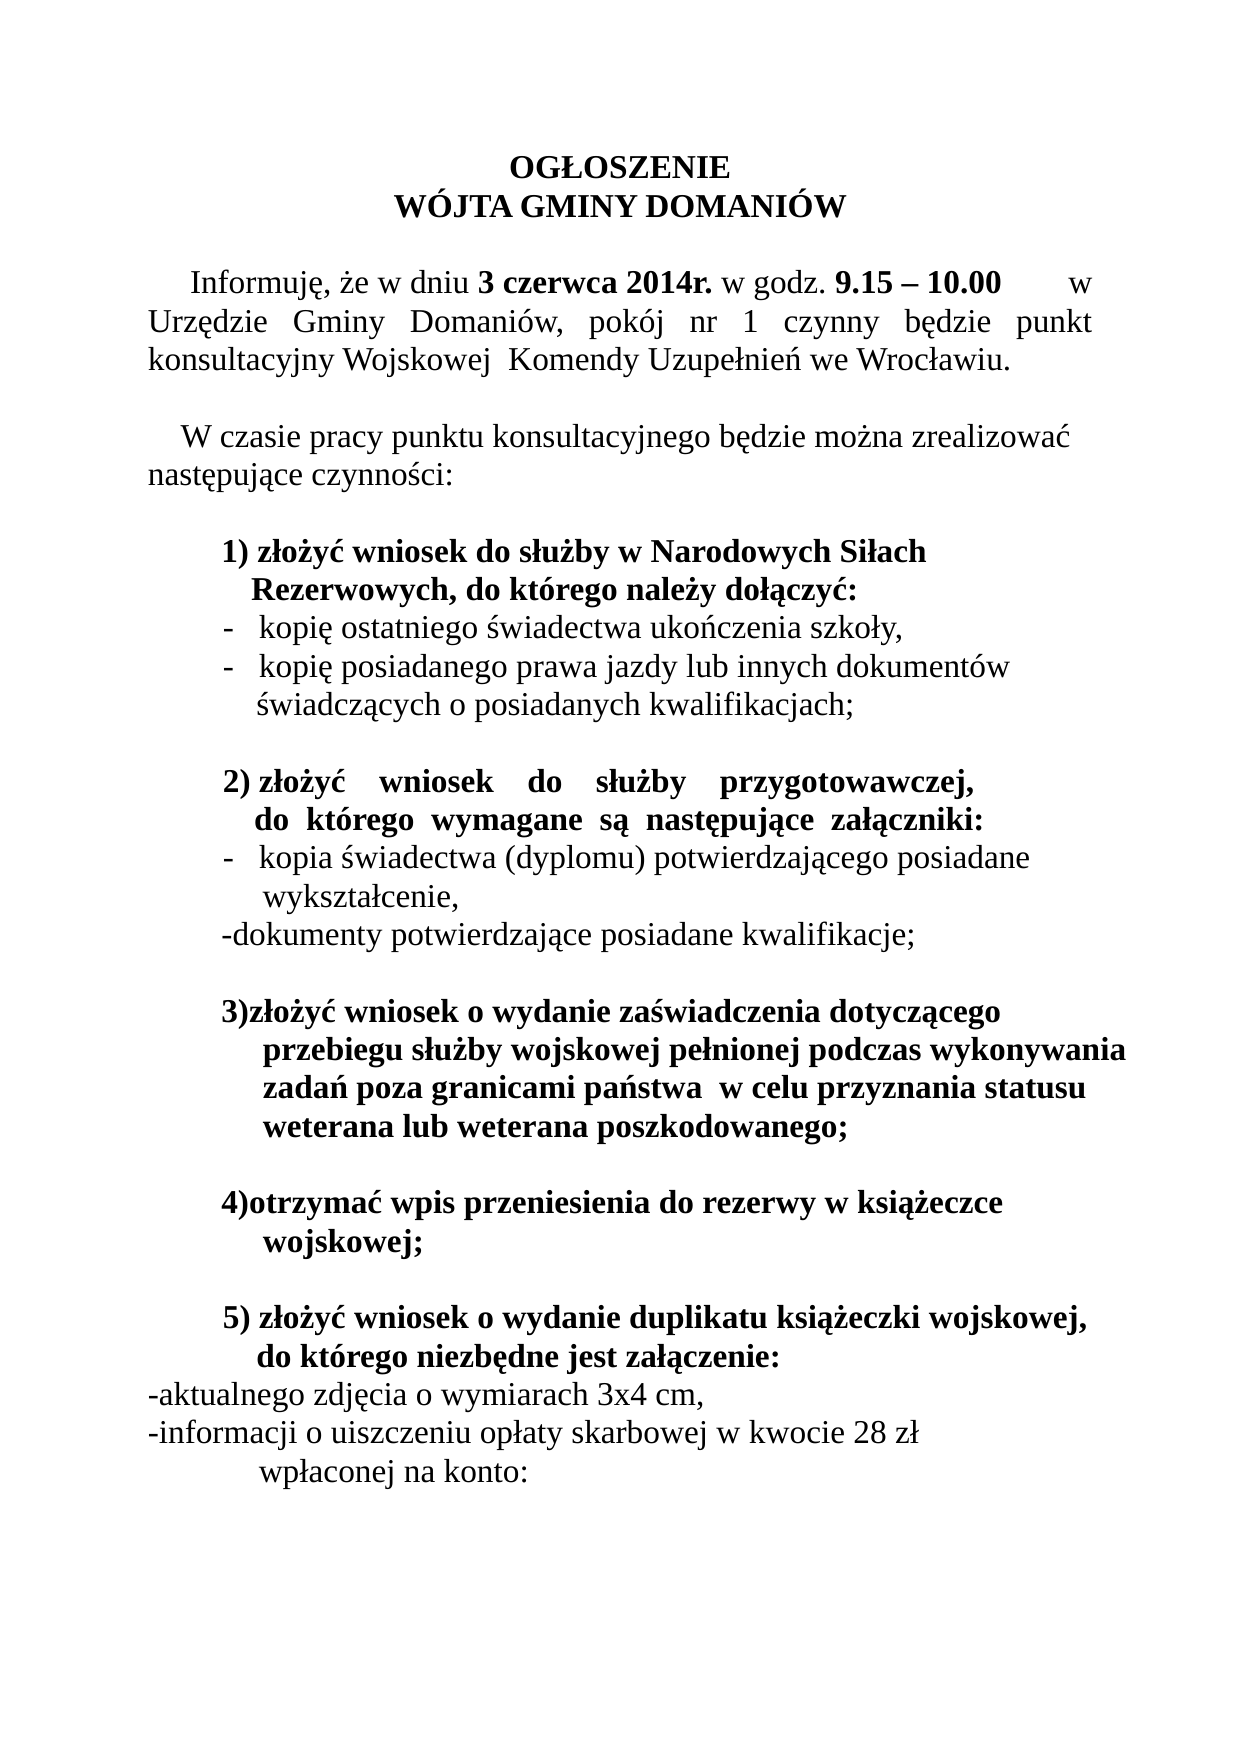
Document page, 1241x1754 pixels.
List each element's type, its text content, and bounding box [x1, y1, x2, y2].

list dokumenty potwierdzające posiadane kwalifikacje; [221, 914, 1160, 953]
text Rezerwowych, do którego należy dołączyć: [148, 569, 1160, 608]
text 2) złożyć wniosek do służby przygotowawczej, [148, 761, 1092, 799]
text świadczących o posiadanych kwalifikacjach; [148, 684, 1160, 723]
text do którego niezbędne jest załączenie: [148, 1336, 1092, 1374]
text do którego wymagane są następujące załączniki: [148, 799, 1092, 838]
text - kopię posiadanego prawa jazdy lub innych dokumentów [148, 646, 1160, 684]
list informacji o uiszczeniu opłaty skarbowej w kwocie 28 zł [148, 1413, 1092, 1451]
text 1) złożyć wniosek do służby w Narodowych Siłach [221, 531, 1160, 569]
text wojskowej; [221, 1221, 1160, 1259]
text - kopia świadectwa (dyplomu) potwierdzającego posiadane [148, 838, 1092, 876]
text WÓJTA GMINY DOMANIÓW [148, 186, 1092, 224]
list aktualnego zdjęcia o wymiarach 3x4 cm, [148, 1374, 1092, 1413]
text - kopię ostatniego świadectwa ukończenia szkoły, [148, 608, 1160, 646]
text W czasie pracy punktu konsultacyjnego będzie można zrealizować następujące czynności: [148, 416, 1092, 493]
text zadań poza granicami państwa w celu przyznania statusu [221, 1068, 1160, 1106]
list otrzymać wpis przeniesienia do rezerwy w książeczce [221, 1183, 1160, 1221]
text wykształcenie, [148, 876, 1092, 914]
text wpłaconej na konto: [258, 1451, 1092, 1489]
text przebiegu służby wojskowej pełnionej podczas wykonywania [221, 1029, 1160, 1068]
text Informuję, że w dniu 3 czerwca 2014r. w godz. 9.15 – 10.00 w Urzędzie Gminy Domaniów, pokój nr 1 czynny będzie punkt konsultacyjny Wojskowej Komendy Uzupełnień we Wrocławiu. [148, 263, 1092, 378]
text weterana lub weterana poszkodowanego; [221, 1106, 1160, 1144]
text OGŁOSZENIE [148, 148, 1092, 186]
text 5) złożyć wniosek o wydanie duplikatu książeczki wojskowej, [148, 1298, 1092, 1336]
list złożyć wniosek o wydanie zaświadczenia dotyczącego [221, 991, 1160, 1029]
